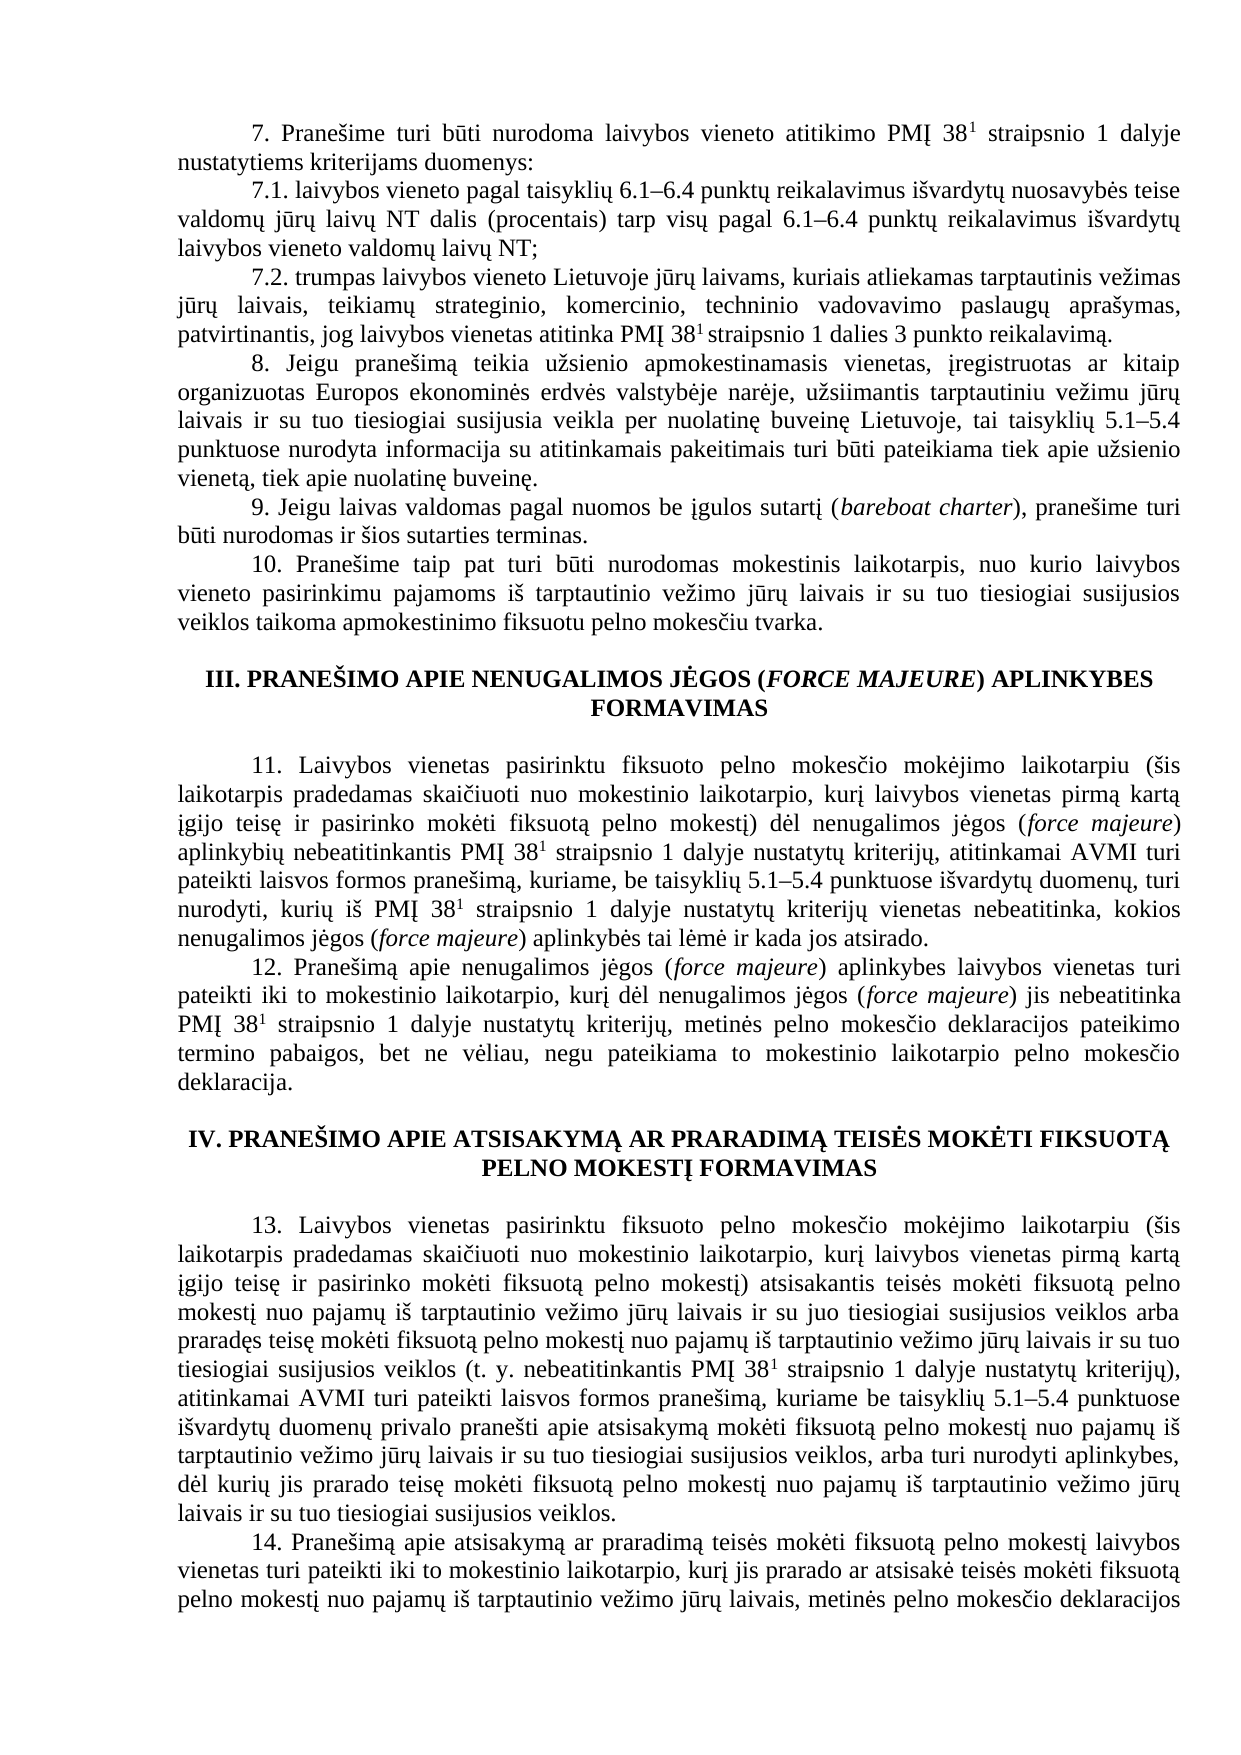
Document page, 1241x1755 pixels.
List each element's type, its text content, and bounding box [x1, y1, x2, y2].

text 12. Pranešimą apie nenugalimos jėgos (force majeure) aplinkybes laivybos vienetas turi pateikti iki to mokestinio laikotarpio, kurį dėl nenugalimos jėgos (force majeure) jis nebeatitinka PMĮ 381 straipsnio 1 dalyje nustatytų kriterijų, metinės pelno mokesčio deklaracijos pateikimo termino pabaigos, bet ne vėliau, negu pateikiama to mokestinio laikotarpio pelno mokesčio deklaracija. [177, 952, 1181, 1096]
text 8. Jeigu pranešimą teikia užsienio apmokestinamasis vienetas, įregistruotas ar kitaip organizuotas Europos ekonominės erdvės valstybėje narėje, užsiimantis tarptautiniu vežimu jūrų laivais ir su tuo tiesiogiai susijusia veikla per nuolatinę buveinę Lietuvoje, tai taisyklių 5.1–5.4 punktuose nurodyta informacija su atitinkamais pakeitimais turi būti pateikiama tiek apie užsienio vienetą, tiek apie nuolatinę buveinę. [177, 348, 1181, 492]
text 11. Laivybos vienetas pasirinktu fiksuoto pelno mokesčio mokėjimo laikotarpiu (šis laikotarpis pradedamas skaičiuoti nuo mokestinio laikotarpio, kurį laivybos vienetas pirmą kartą įgijo teisę ir pasirinko mokėti fiksuotą pelno mokestį) dėl nenugalimos jėgos (force majeure) aplinkybių nebeatitinkantis PMĮ 381 straipsnio 1 dalyje nustatytų kriterijų, atitinkamai AVMI turi pateikti laisvos formos pranešimą, kuriame, be taisyklių 5.1–5.4 punktuose išvardytų duomenų, turi nurodyti, kurių iš PMĮ 381 straipsnio 1 dalyje nustatytų kriterijų vienetas nebeatitinka, kokios nenugalimos jėgos (force majeure) aplinkybės tai lėmė ir kada jos atsirado. [177, 751, 1181, 952]
text III. PRANEŠIMO APIE NENUGALIMOS JĖGOS (FORCE MAJEURE) APLINKYBES FORMAVIMAS [177, 664, 1181, 722]
text IV. PRANEŠIMO APIE ATSISAKYMĄ AR PRARADIMĄ TEISĖS MOKĖTI FIKSUOTĄ PELNO MOKESTĮ FORMAVIMAS [177, 1124, 1181, 1182]
text 14. Pranešimą apie atsisakymą ar praradimą teisės mokėti fiksuotą pelno mokestį laivybos vienetas turi pateikti iki to mokestinio laikotarpio, kurį jis prarado ar atsisakė teisės mokėti fiksuotą pelno mokestį nuo pajamų iš tarptautinio vežimo jūrų laivais, metinės pelno mokesčio deklaracijos [177, 1527, 1181, 1613]
text 7.1. laivybos vieneto pagal taisyklių 6.1–6.4 punktų reikalavimus išvardytų nuosavybės teise valdomų jūrų laivų NT dalis (procentais) tarp visų pagal 6.1–6.4 punktų reikalavimus išvardytų laivybos vieneto valdomų laivų NT; [177, 176, 1181, 262]
text 9. Jeigu laivas valdomas pagal nuomos be įgulos sutartį (bareboat charter), pranešime turi būti nurodomas ir šios sutarties terminas. [177, 492, 1181, 549]
text 7. Pranešime turi būti nurodoma laivybos vieneto atitikimo PMĮ 381 straipsnio 1 dalyje nustatytiems kriterijams duomenys: [177, 118, 1181, 176]
text 7.2. trumpas laivybos vieneto Lietuvoje jūrų laivams, kuriais atliekamas tarptautinis vežimas jūrų laivais, teikiamų strateginio, komercinio, techninio vadovavimo paslaugų aprašymas, patvirtinantis, jog laivybos vienetas atitinka PMĮ 381 straipsnio 1 dalies 3 punkto reikalavimą. [177, 262, 1181, 348]
text 10. Pranešime taip pat turi būti nurodomas mokestinis laikotarpis, nuo kurio laivybos vieneto pasirinkimu pajamoms iš tarptautinio vežimo jūrų laivais ir su tuo tiesiogiai susijusios veiklos taikoma apmokestinimo fiksuotu pelno mokesčiu tvarka. [177, 549, 1181, 636]
text 13. Laivybos vienetas pasirinktu fiksuoto pelno mokesčio mokėjimo laikotarpiu (šis laikotarpis pradedamas skaičiuoti nuo mokestinio laikotarpio, kurį laivybos vienetas pirmą kartą įgijo teisę ir pasirinko mokėti fiksuotą pelno mokestį) atsisakantis teisės mokėti fiksuotą pelno mokestį nuo pajamų iš tarptautinio vežimo jūrų laivais ir su juo tiesiogiai susijusios veiklos arba praradęs teisę mokėti fiksuotą pelno mokestį nuo pajamų iš tarptautinio vežimo jūrų laivais ir su tuo tiesiogiai susijusios veiklos (t. y. nebeatitinkantis PMĮ 381 straipsnio 1 dalyje nustatytų kriterijų), atitinkamai AVMI turi pateikti laisvos formos pranešimą, kuriame be taisyklių 5.1–5.4 punktuose išvardytų duomenų privalo pranešti apie atsisakymą mokėti fiksuotą pelno mokestį nuo pajamų iš tarptautinio vežimo jūrų laivais ir su tuo tiesiogiai susijusios veiklos, arba turi nurodyti aplinkybes, dėl kurių jis prarado teisę mokėti fiksuotą pelno mokestį nuo pajamų iš tarptautinio vežimo jūrų laivais ir su tuo tiesiogiai susijusios veiklos. [177, 1211, 1181, 1527]
